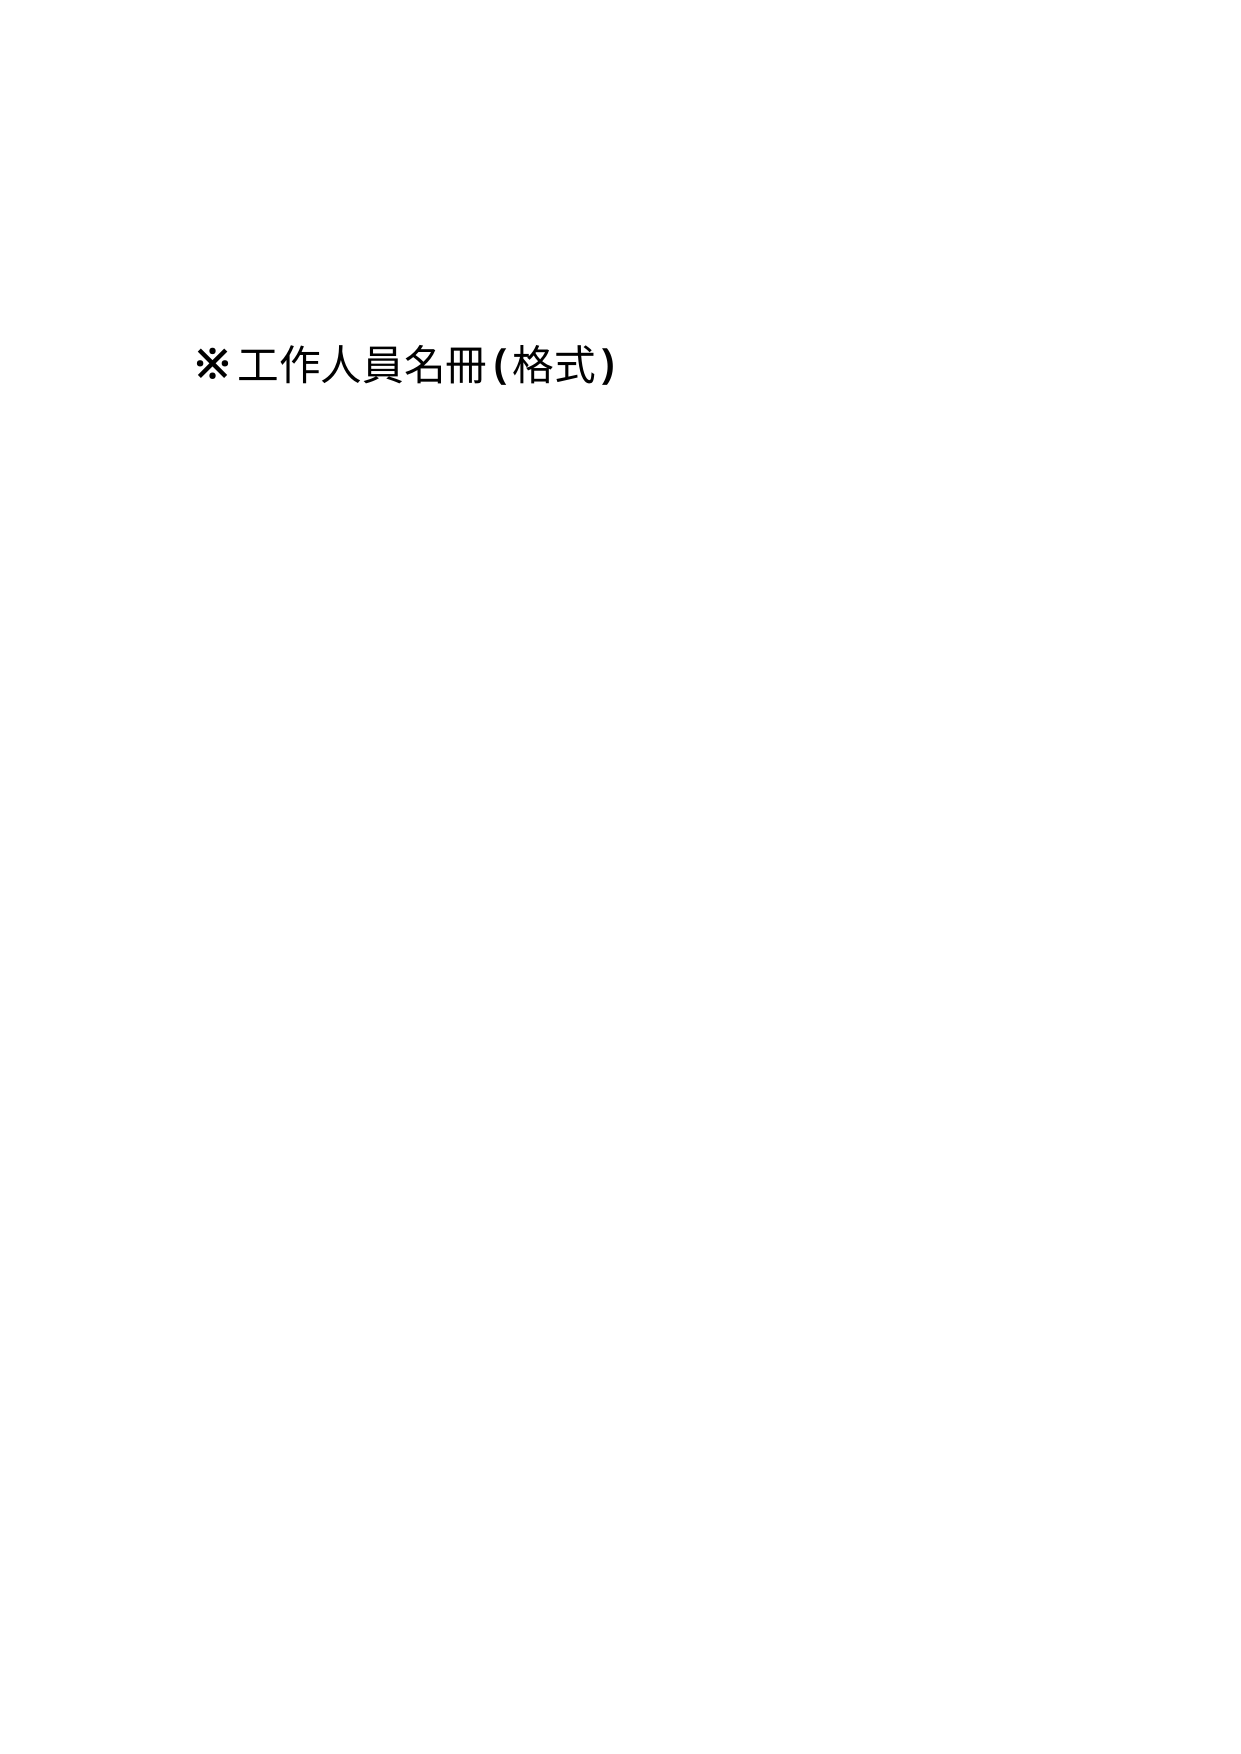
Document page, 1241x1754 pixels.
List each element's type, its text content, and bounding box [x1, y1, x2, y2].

text ※工作人員名冊(格式) [187, 294, 1122, 410]
